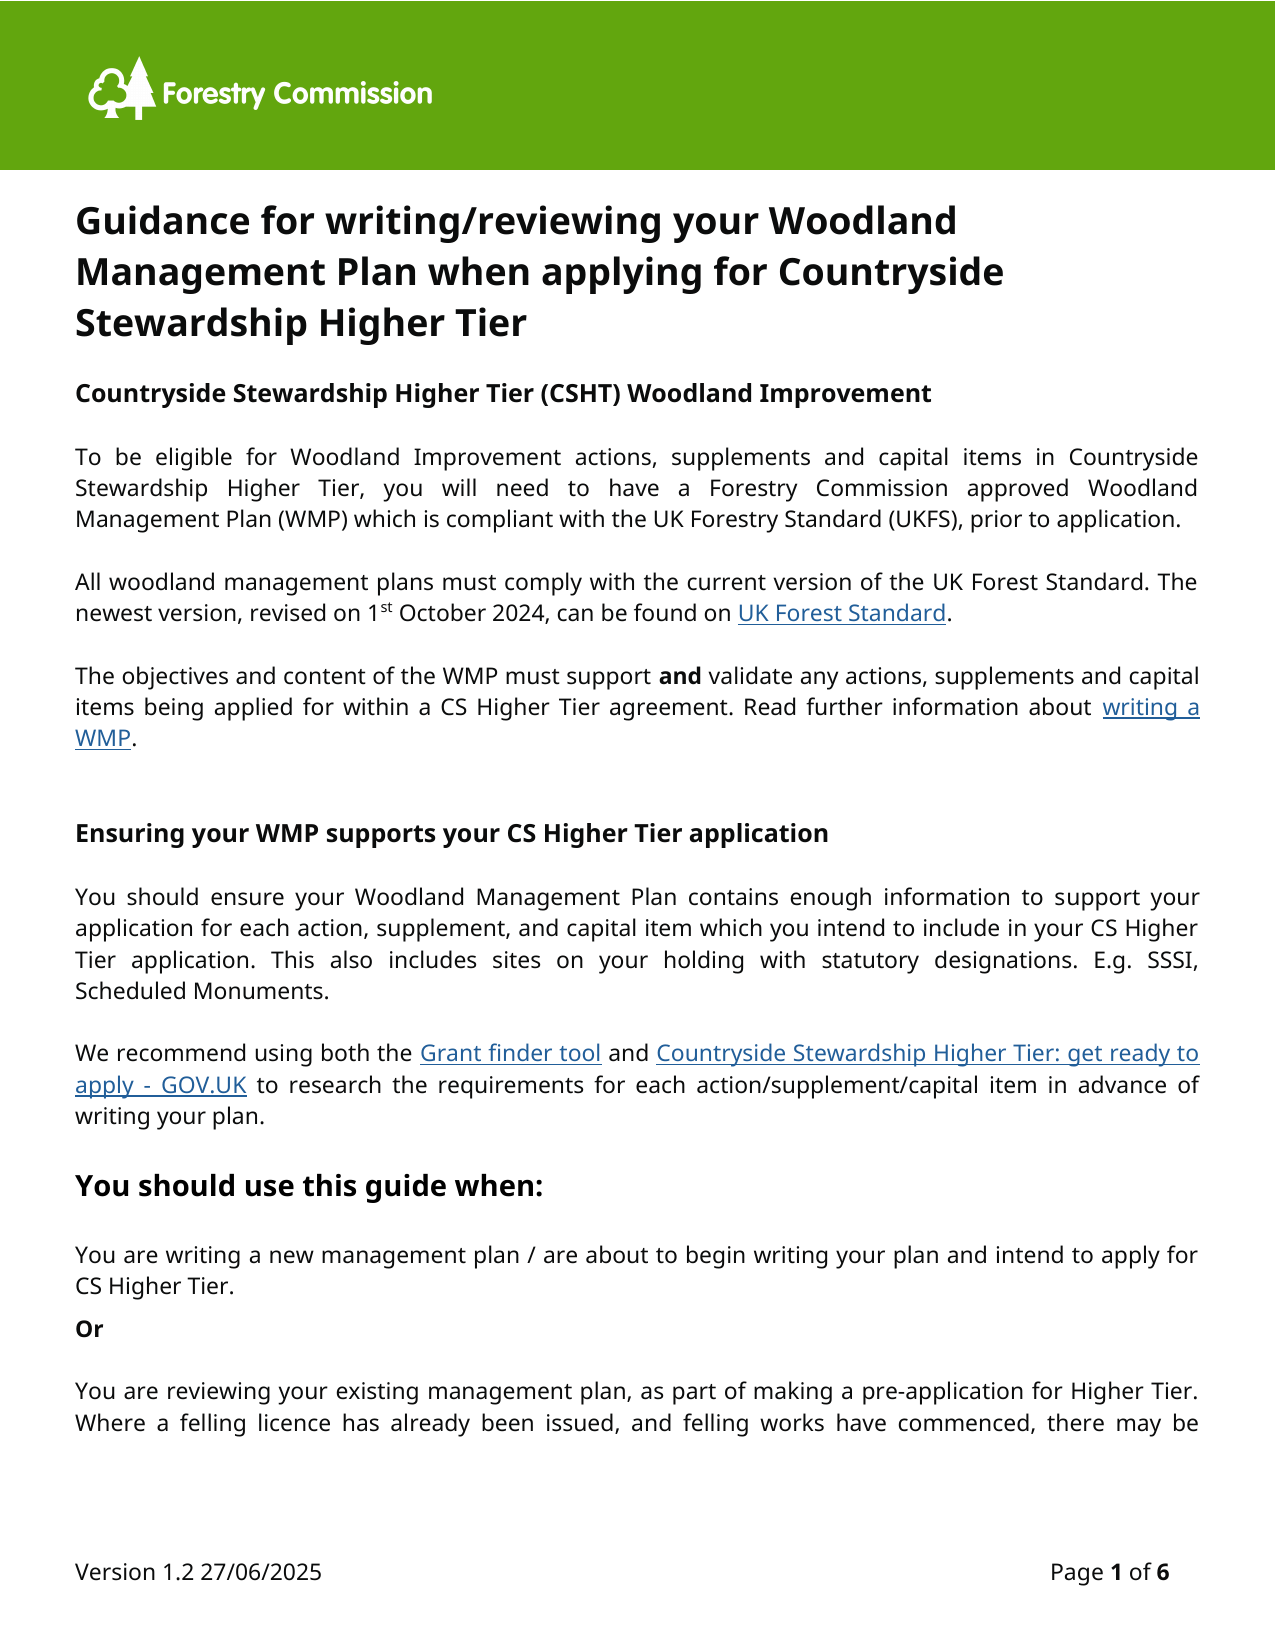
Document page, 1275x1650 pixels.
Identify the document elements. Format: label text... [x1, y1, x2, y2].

text Or [75, 1313, 1200, 1344]
text We recommend using both the Grant finder tool and Countryside Stewardship Higher Tier: get ready to apply - GOV.UK to research the requirements for each action/supplement/capital item in advance of writing your plan. [75, 1037, 1200, 1131]
text You are writing a new management plan / are about to begin writing your plan and intend to apply for CS Higher Tier. [75, 1239, 1200, 1301]
text Guidance for writing/reviewing your Woodland Management Plan when applying for Countryside Stewardship Higher Tier [75, 194, 1200, 347]
subtitle Countryside Stewardship Higher Tier (CSHT) Woodland Improvement [75, 376, 1200, 409]
subtitle Ensuring your WMP supports your CS Higher Tier application [75, 816, 1200, 850]
text You should use this guide when: [75, 1165, 1200, 1205]
text You should ensure your Woodland Management Plan contains enough information to support your application for each action, supplement, and capital item which you intend to include in your CS Higher Tier application. This also includes sites on your holding with statutory designations. E.g. SSSI, Scheduled Monuments. [75, 881, 1200, 1006]
text To be eligible for Woodland Improvement actions, supplements and capital items in Countryside Stewardship Higher Tier, you will need to have a Forestry Commission approved Woodland Management Plan (WMP) which is compliant with the UK Forestry Standard (UKFS), prior to application. [75, 441, 1200, 534]
text The objectives and content of the WMP must support and validate any actions, supplements and capital items being applied for within a CS Higher Tier agreement. Read further information about writing a WMP. [75, 659, 1200, 753]
text You are reviewing your existing management plan, as part of making a pre-application for Higher Tier. Where a felling licence has already been issued, and felling works have commenced, there may be limitations to the types of amendments that can be made. In the first instance, please discuss any amendments with your local woodland officer. [75, 1375, 1200, 1438]
text All woodland management plans must comply with the current version of the UK Forest Standard. The newest version, revised on 1st October 2024, can be found on UK Forest Standard. [75, 566, 1200, 628]
